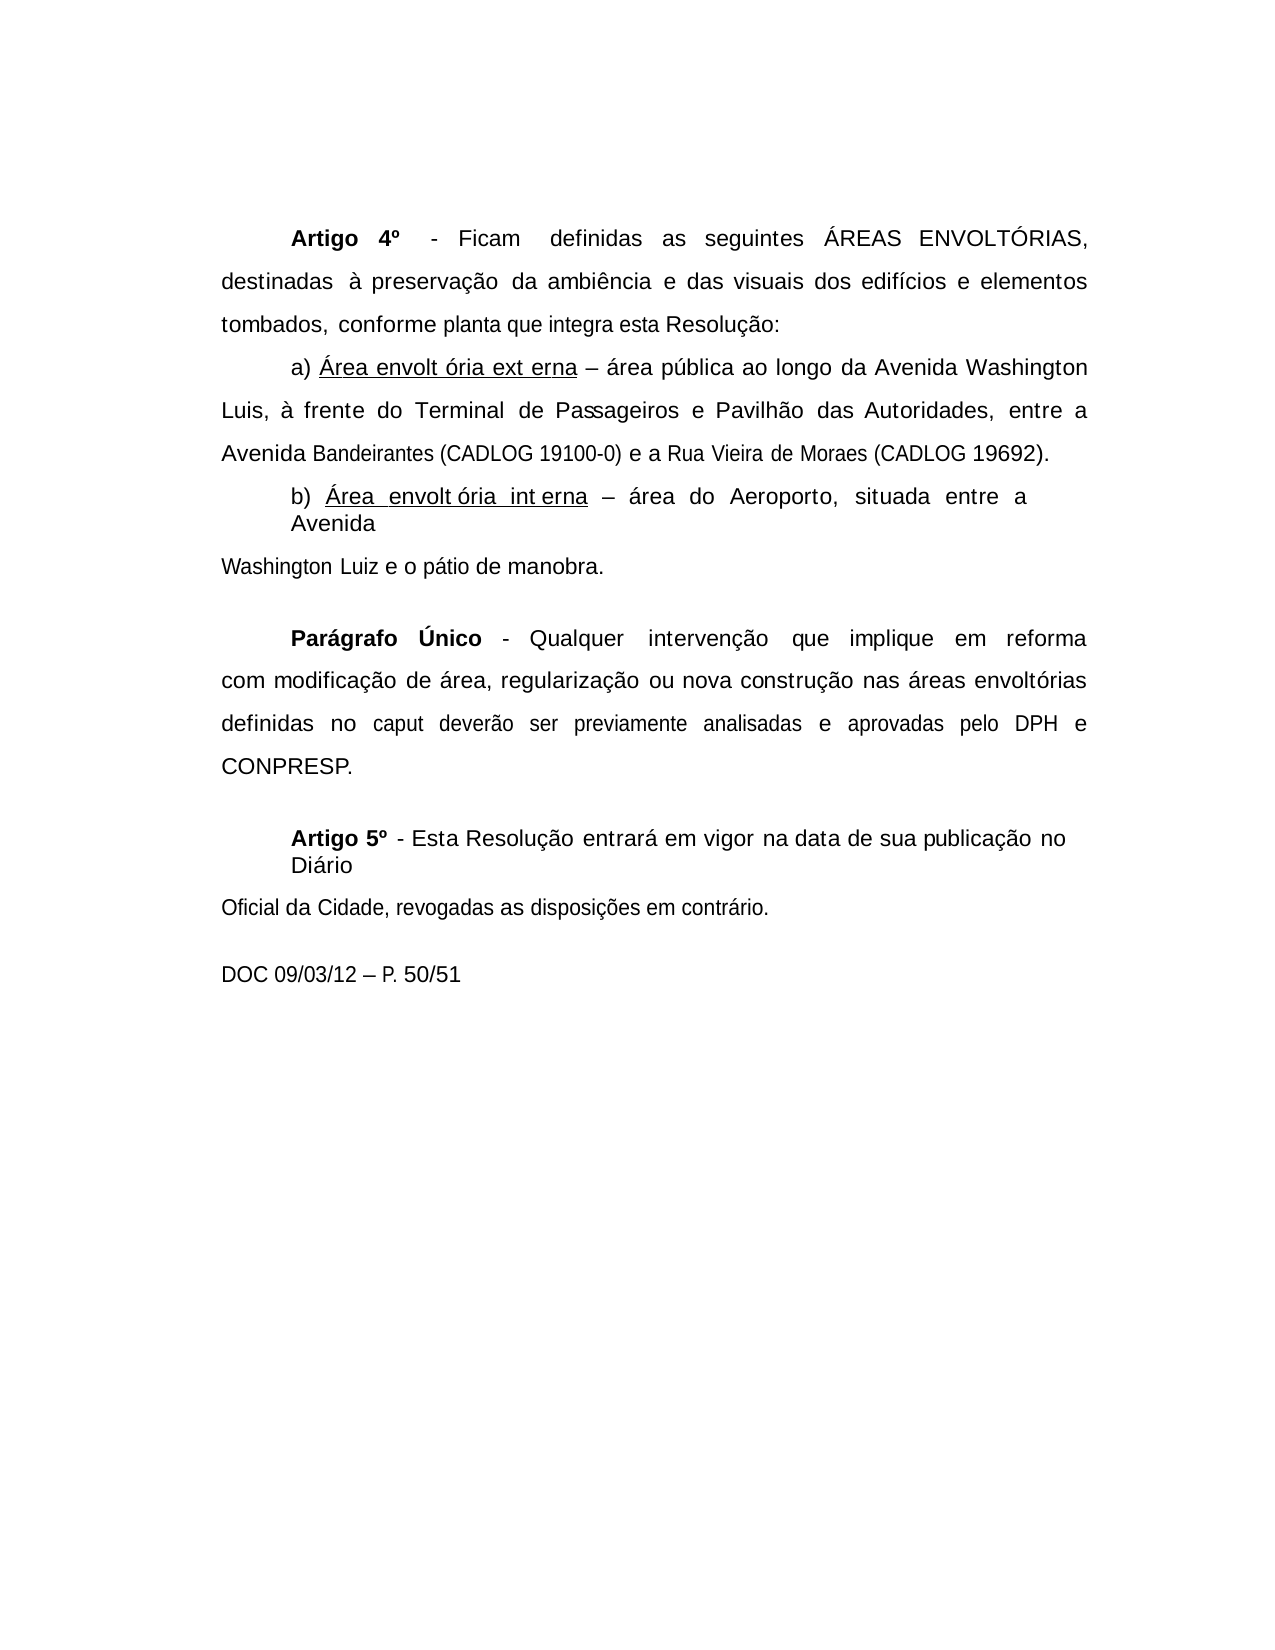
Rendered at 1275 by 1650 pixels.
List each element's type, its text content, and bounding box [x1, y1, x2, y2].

text Artigo 5º - Esta Resolução entrará em vigor na data de sua publicação no Diário [291, 825, 1096, 878]
text Parágrafo Único - Qualquer intervenção que implique em reforma com modificação de área, regularização ou nova construção nas áreas envoltórias definidas no caput deverão ser previamente analisadas e aprovadas pelo DPH e CONPRESP. [221, 624, 1087, 779]
text Oficial da Cidade, revogadas as disposições em contrário. DOC 09/03/12 – P. 50/51 [221, 894, 771, 987]
text b) Área envolt ória int erna – área do Aeroporto, situada entre a Avenida [291, 483, 1096, 536]
text Washington Luiz e o pátio de manobra. [221, 553, 1096, 579]
text Artigo 4º - Ficam definidas as seguintes ÁREAS ENVOLTÓRIAS, destinadas à preservação da ambiência e das visuais dos edifícios e elementos tombados, conforme planta que integra esta Resolução: [221, 225, 1088, 337]
text a) Área envolt ória ext erna – área pública ao longo da Avenida Washington Luis, à frente do Terminal de Passageiros e Pavilhão das Autoridades, entre a Avenida Bandeirantes (CADLOG 19100-0) e a Rua Vieira de Moraes (CADLOG 19692). [221, 354, 1088, 466]
